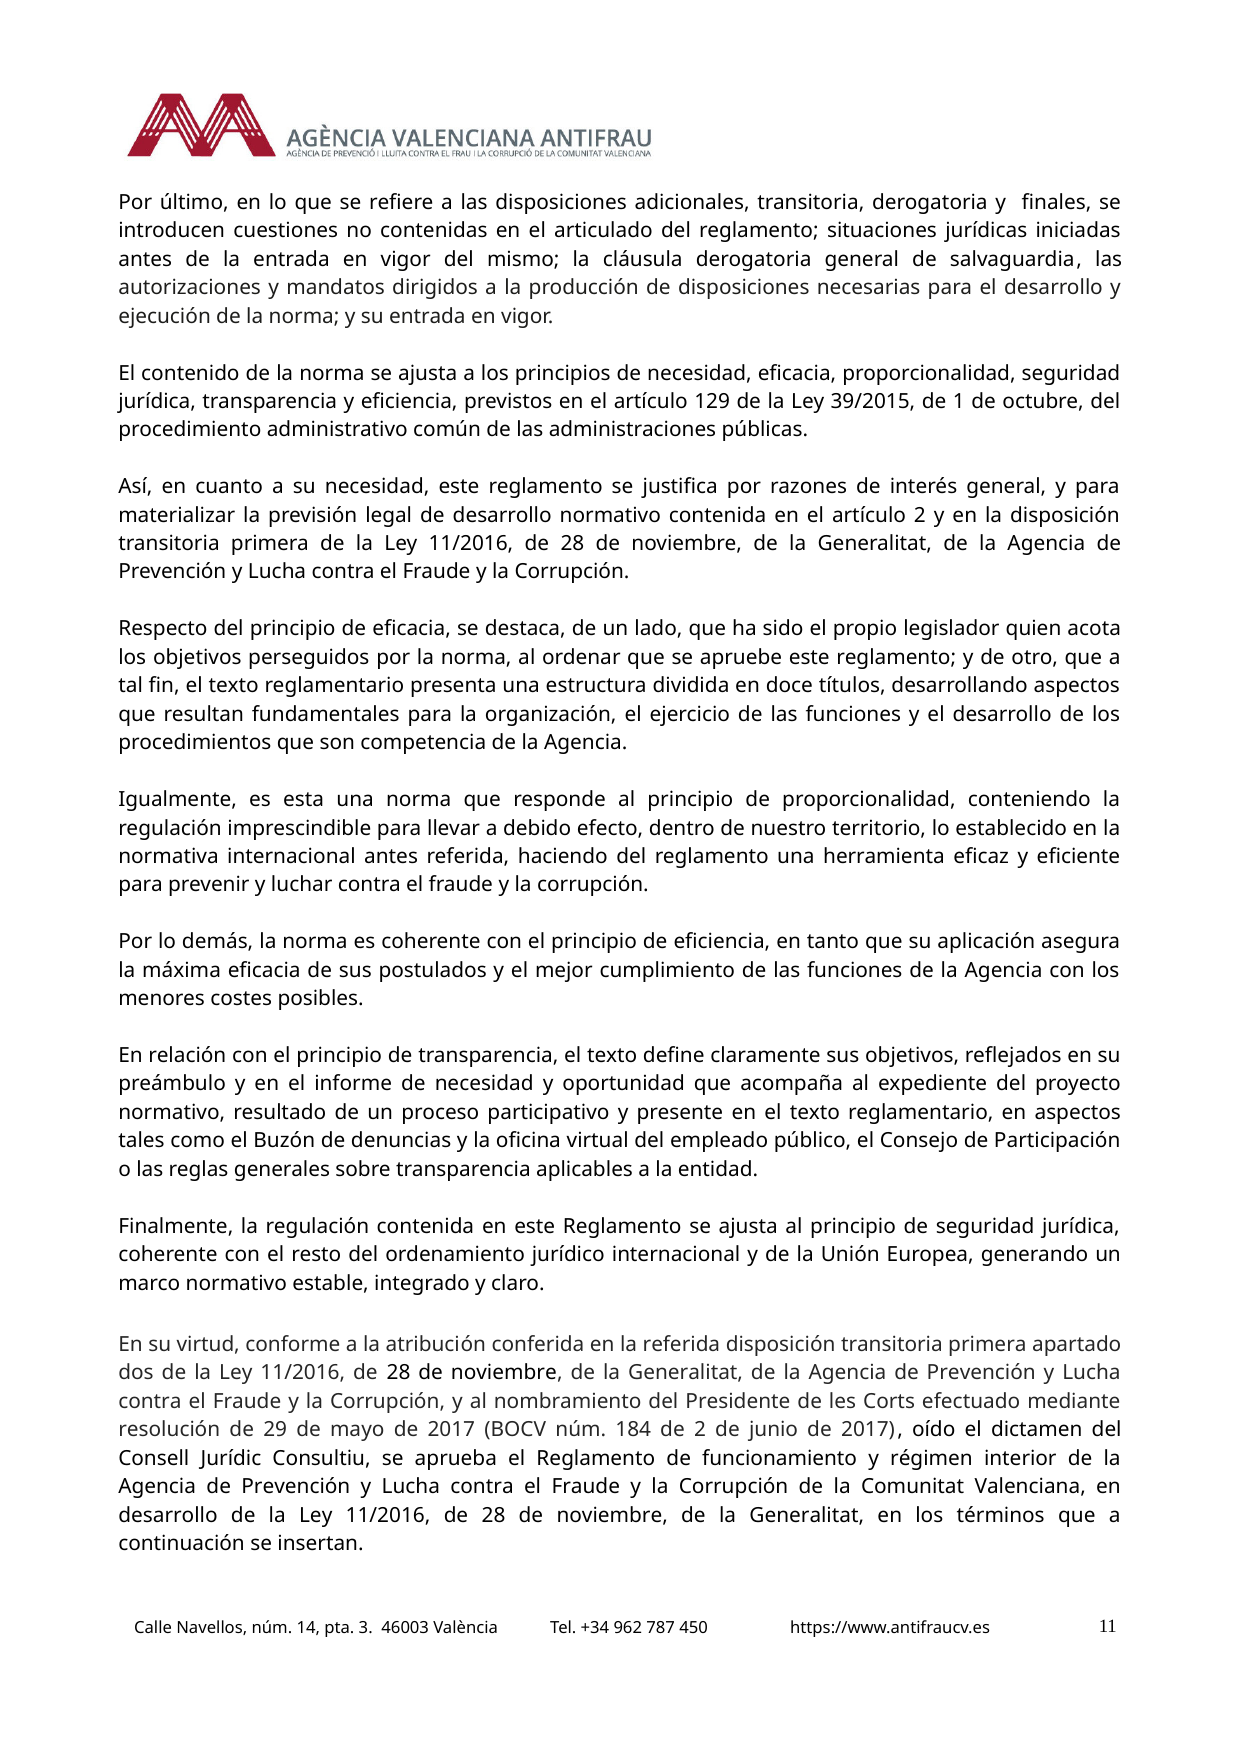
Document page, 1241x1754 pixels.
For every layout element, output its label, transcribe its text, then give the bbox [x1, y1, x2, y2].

text Igualmente, es esta una norma que responde al principio de proporcionalidad, conteniendo la regulación imprescindible para llevar a debido efecto, dentro de nuestro territorio, lo establecido en la normativa internacional antes referida, haciendo del reglamento una herramienta eficaz y eficiente para prevenir y luchar contra el fraude y la corrupción. [118, 784, 1122, 898]
text Finalmente, la regulación contenida en este Reglamento se ajusta al principio de seguridad jurídica, coherente con el resto del ordenamiento jurídico internacional y de la Unión Europea, generando un marco normativo estable, integrado y claro. [118, 1211, 1122, 1296]
text En su virtud, conforme a la atribución conferida en la referida disposición transitoria primera apartado dos de la Ley 11/2016, de 28 de noviembre, de la Generalitat, de la Agencia de Prevención y Lucha contra el Fraude y la Corrupción, y al nombramiento del Presidente de les Corts efectuado mediante resolución de 29 de mayo de 2017 (BOCV núm. 184 de 2 de junio de 2017), oído el dictamen del Consell Jurídic Consultiu, se aprueba el Reglamento de funcionamiento y régimen interior de la Agencia de Prevención y Lucha contra el Fraude y la Corrupción de la Comunitat Valenciana, en desarrollo de la Ley 11/2016, de 28 de noviembre, de la Generalitat, en los términos que a continuación se insertan. [118, 1329, 1122, 1557]
text El contenido de la norma se ajusta a los principios de necesidad, eficacia, proporcionalidad, seguridad jurídica, transparencia y eficiencia, previstos en el artículo 129 de la Ley 39/2015, de 1 de octubre, del procedimiento administrativo común de las administraciones públicas. [118, 358, 1122, 443]
text Así, en cuanto a su necesidad, este reglamento se justifica por razones de interés general, y para materializar la previsión legal de desarrollo normativo contenida en el artículo 2 y en la disposición transitoria primera de la Ley 11/2016, de 28 de noviembre, de la Generalitat, de la Agencia de Prevención y Lucha contra el Fraude y la Corrupción. [118, 471, 1122, 585]
text Respecto del principio de eficacia, se destaca, de un lado, que ha sido el propio legislador quien acota los objetivos perseguidos por la norma, al ordenar que se apruebe este reglamento; y de otro, que a tal fin, el texto reglamentario presenta una estructura dividida en doce títulos, desarrollando aspectos que resultan fundamentales para la organización, el ejercicio de las funciones y el desarrollo de los procedimientos que son competencia de la Agencia. [118, 613, 1122, 756]
text En relación con el principio de transparencia, el texto define claramente sus objetivos, reflejados en su preámbulo y en el informe de necesidad y oportunidad que acompaña al expediente del proyecto normativo, resultado de un proceso participativo y presente en el texto reglamentario, en aspectos tales como el Buzón de denuncias y la oficina virtual del empleado público, el Consejo de Participación o las reglas generales sobre transparencia aplicables a la entidad. [118, 1040, 1122, 1182]
picture [122, 81, 655, 166]
text Por lo demás, la norma es coherente con el principio de eficiencia, en tanto que su aplicación asegura la máxima eficacia de sus postulados y el mejor cumplimiento de las funciones de la Agencia con los menores costes posibles. [118, 926, 1122, 1012]
text Por último, en lo que se refiere a las disposiciones adicionales, transitoria, derogatoria y finales, se introducen cuestiones no contenidas en el articulado del reglamento; situaciones jurídicas iniciadas antes de la entrada en vigor del mismo; la cláusula derogatoria general de salvaguardia, las autorizaciones y mandatos dirigidos a la producción de disposiciones necesarias para el desarrollo y ejecución de la norma; y su entrada en vigor. [118, 187, 1122, 329]
